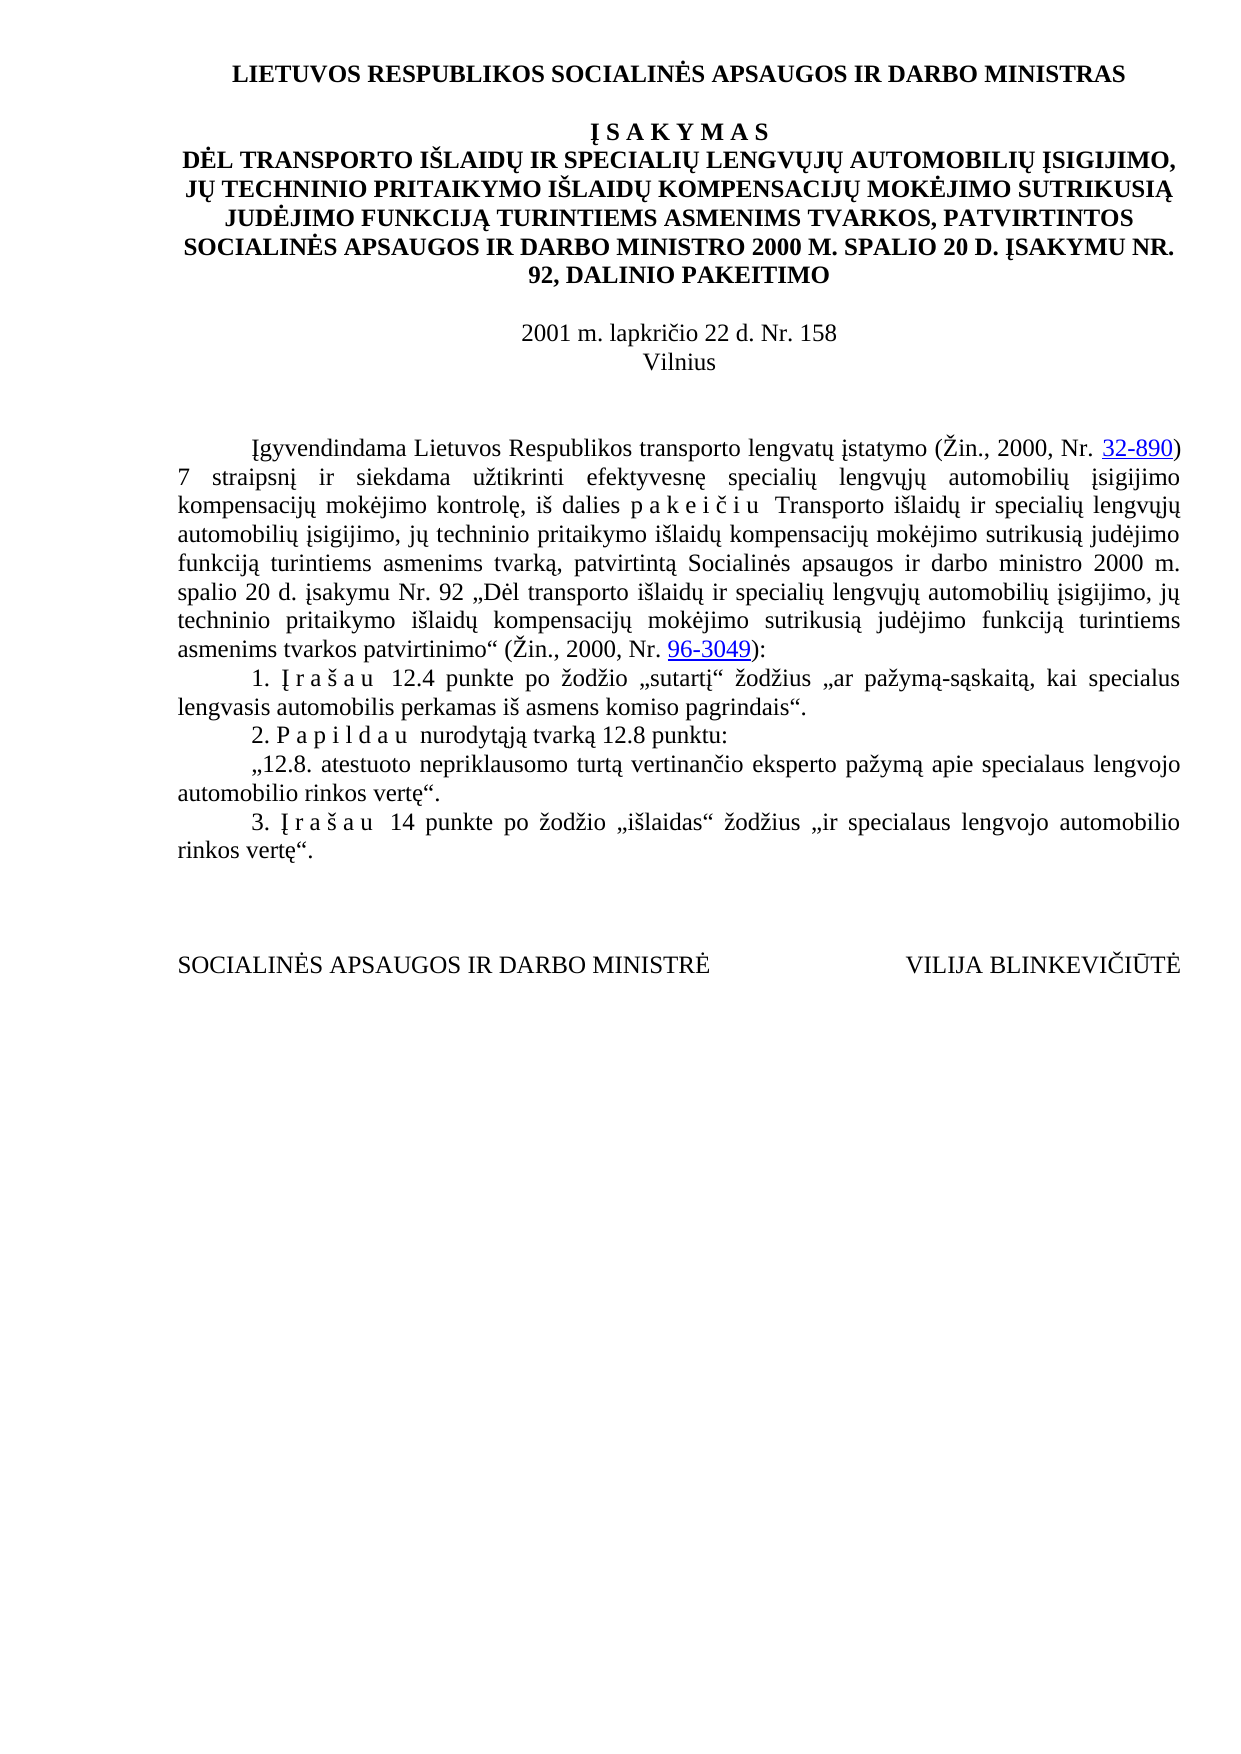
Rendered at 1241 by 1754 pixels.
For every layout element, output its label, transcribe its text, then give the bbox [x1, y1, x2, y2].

text Vilnius [177, 347, 1181, 375]
text 2001 m. lapkričio 22 d. Nr. 158 [177, 318, 1181, 347]
text Į S A K Y M A S [177, 117, 1181, 145]
text DĖL TRANSPORTO IŠLAIDŲ IR SPECIALIŲ LENGVŲJŲ AUTOMOBILIŲ ĮSIGIJIMO, JŲ TECHNINIO PRITAIKYMO IŠLAIDŲ KOMPENSACIJŲ MOKĖJIMO SUTRIKUSIĄ JUDĖJIMO FUNKCIJĄ TURINTIEMS ASMENIMS TVARKOS, PATVIRTINTOS SOCIALINĖS APSAUGOS IR DARBO MINISTRO 2000 M. SPALIO 20 D. ĮSAKYMU NR. 92, DALINIO PAKEITIMO [177, 145, 1181, 289]
text 1. Įrašau 12.4 punkte po žodžio „sutartį“ žodžius „ar pažymą-sąskaitą, kai specialus lengvasis automobilis perkamas iš asmens komiso pagrindais“. [177, 663, 1181, 720]
text 2. Papildau nurodytąją tvarką 12.8 punktu: [177, 720, 1181, 749]
text LIETUVOS RESPUBLIKOS SOCIALINĖS APSAUGOS IR DARBO MINISTRAS [177, 59, 1181, 88]
text Įgyvendindama Lietuvos Respublikos transporto lengvatų įstatymo (Žin., 2000, Nr. 32-890) 7 straipsnį ir siekdama užtikrinti efektyvesnę specialių lengvųjų automobilių įsigijimo kompensacijų mokėjimo kontrolę, iš dalies pakeičiu Transporto išlaidų ir specialių lengvųjų automobilių įsigijimo, jų techninio pritaikymo išlaidų kompensacijų mokėjimo sutrikusią judėjimo funkciją turintiems asmenims tvarką, patvirtintą Socialinės apsaugos ir darbo ministro 2000 m. spalio 20 d. įsakymu Nr. 92 „Dėl transporto išlaidų ir specialių lengvųjų automobilių įsigijimo, jų techninio pritaikymo išlaidų kompensacijų mokėjimo sutrikusią judėjimo funkciją turintiems asmenims tvarkos patvirtinimo“ (Žin., 2000, Nr. 96-3049): [177, 433, 1181, 663]
text SOCIALINĖS APSAUGOS IR DARBO MINISTRĖ VILIJA BLINKEVIČIŪTĖ [177, 950, 1181, 979]
text 3. Įrašau 14 punkte po žodžio „išlaidas“ žodžius „ir specialaus lengvojo automobilio rinkos vertę“. [177, 807, 1181, 864]
text „12.8. atestuoto nepriklausomo turtą vertinančio eksperto pažymą apie specialaus lengvojo automobilio rinkos vertę“. [177, 749, 1181, 807]
